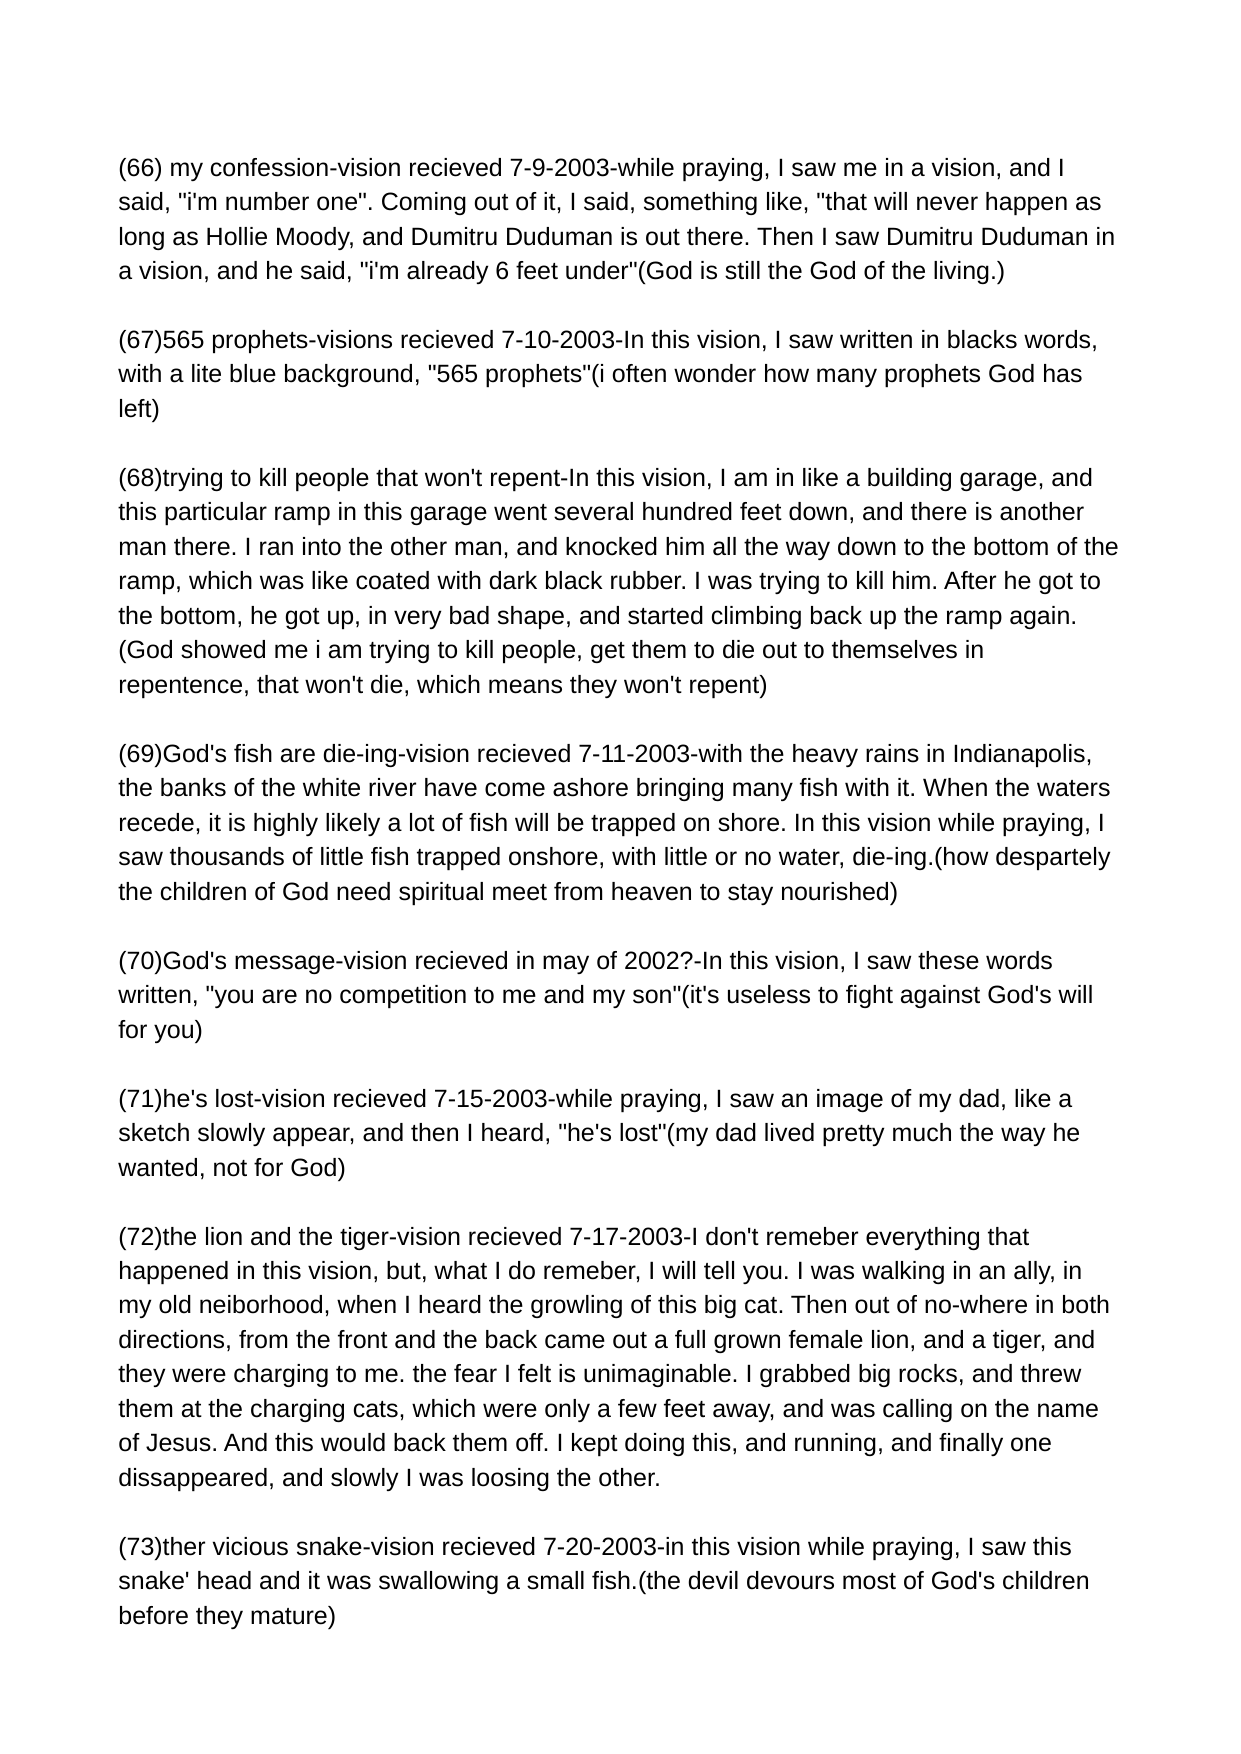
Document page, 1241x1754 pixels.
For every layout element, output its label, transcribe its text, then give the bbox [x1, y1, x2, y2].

text (66) my confession-vision recieved 7-9-2003-while praying, I saw me in a vision, and I said, "i'm number one". Coming out of it, I said, something like, "that will never happen as long as Hollie Moody, and Dumitru Duduman is out there. Then I saw Dumitru Duduman in a vision, and he said, "i'm already 6 feet under"(God is still the God of the living.) (67)565 prophets-visions recieved 7-10-2003-In this vision, I saw written in blacks words, with a lite blue background, "565 prophets"(i often wonder how many prophets God has left) (68)trying to kill people that won't repent-In this vision, I am in like a building garage, and this particular ramp in this garage went several hundred feet down, and there is another man there. I ran into the other man, and knocked him all the way down to the bottom of the ramp, which was like coated with dark black rubber. I was trying to kill him. After he got to the bottom, he got up, in very bad shape, and started climbing back up the ramp again.(God showed me i am trying to kill people, get them to die out to themselves in repentence, that won't die, which means they won't repent) (69)God's fish are die-ing-vision recieved 7-11-2003-with the heavy rains in Indianapolis, the banks of the white river have come ashore bringing many fish with it. When the waters recede, it is highly likely a lot of fish will be trapped on shore. In this vision while praying, I saw thousands of little fish trapped onshore, with little or no water, die-ing.(how despartely the children of God need spiritual meet from heaven to stay nourished) (70)God's message-vision recieved in may of 2002?-In this vision, I saw these words written, "you are no competition to me and my son"(it's useless to fight against God's will for you) (71)he's lost-vision recieved 7-15-2003-while praying, I saw an image of my dad, like a sketch slowly appear, and then I heard, "he's lost"(my dad lived pretty much the way he wanted, not for God) (72)the lion and the tiger-vision recieved 7-17-2003-I don't remeber everything that happened in this vision, but, what I do remeber, I will tell you. I was walking in an ally, in my old neiborhood, when I heard the growling of this big cat. Then out of no-where in both directions, from the front and the back came out a full grown female lion, and a tiger, and they were charging to me. the fear I felt is unimaginable. I grabbed big rocks, and threw them at the charging cats, which were only a few feet away, and was calling on the name of Jesus. And this would back them off. I kept doing this, and running, and finally one dissappeared, and slowly I was loosing the other. (73)ther vicious snake-vision recieved 7-20-2003-in this vision while praying, I saw this snake' head and it was swallowing a small fish.(the devil devours most of God's children before they mature) [118, 118, 1122, 1629]
